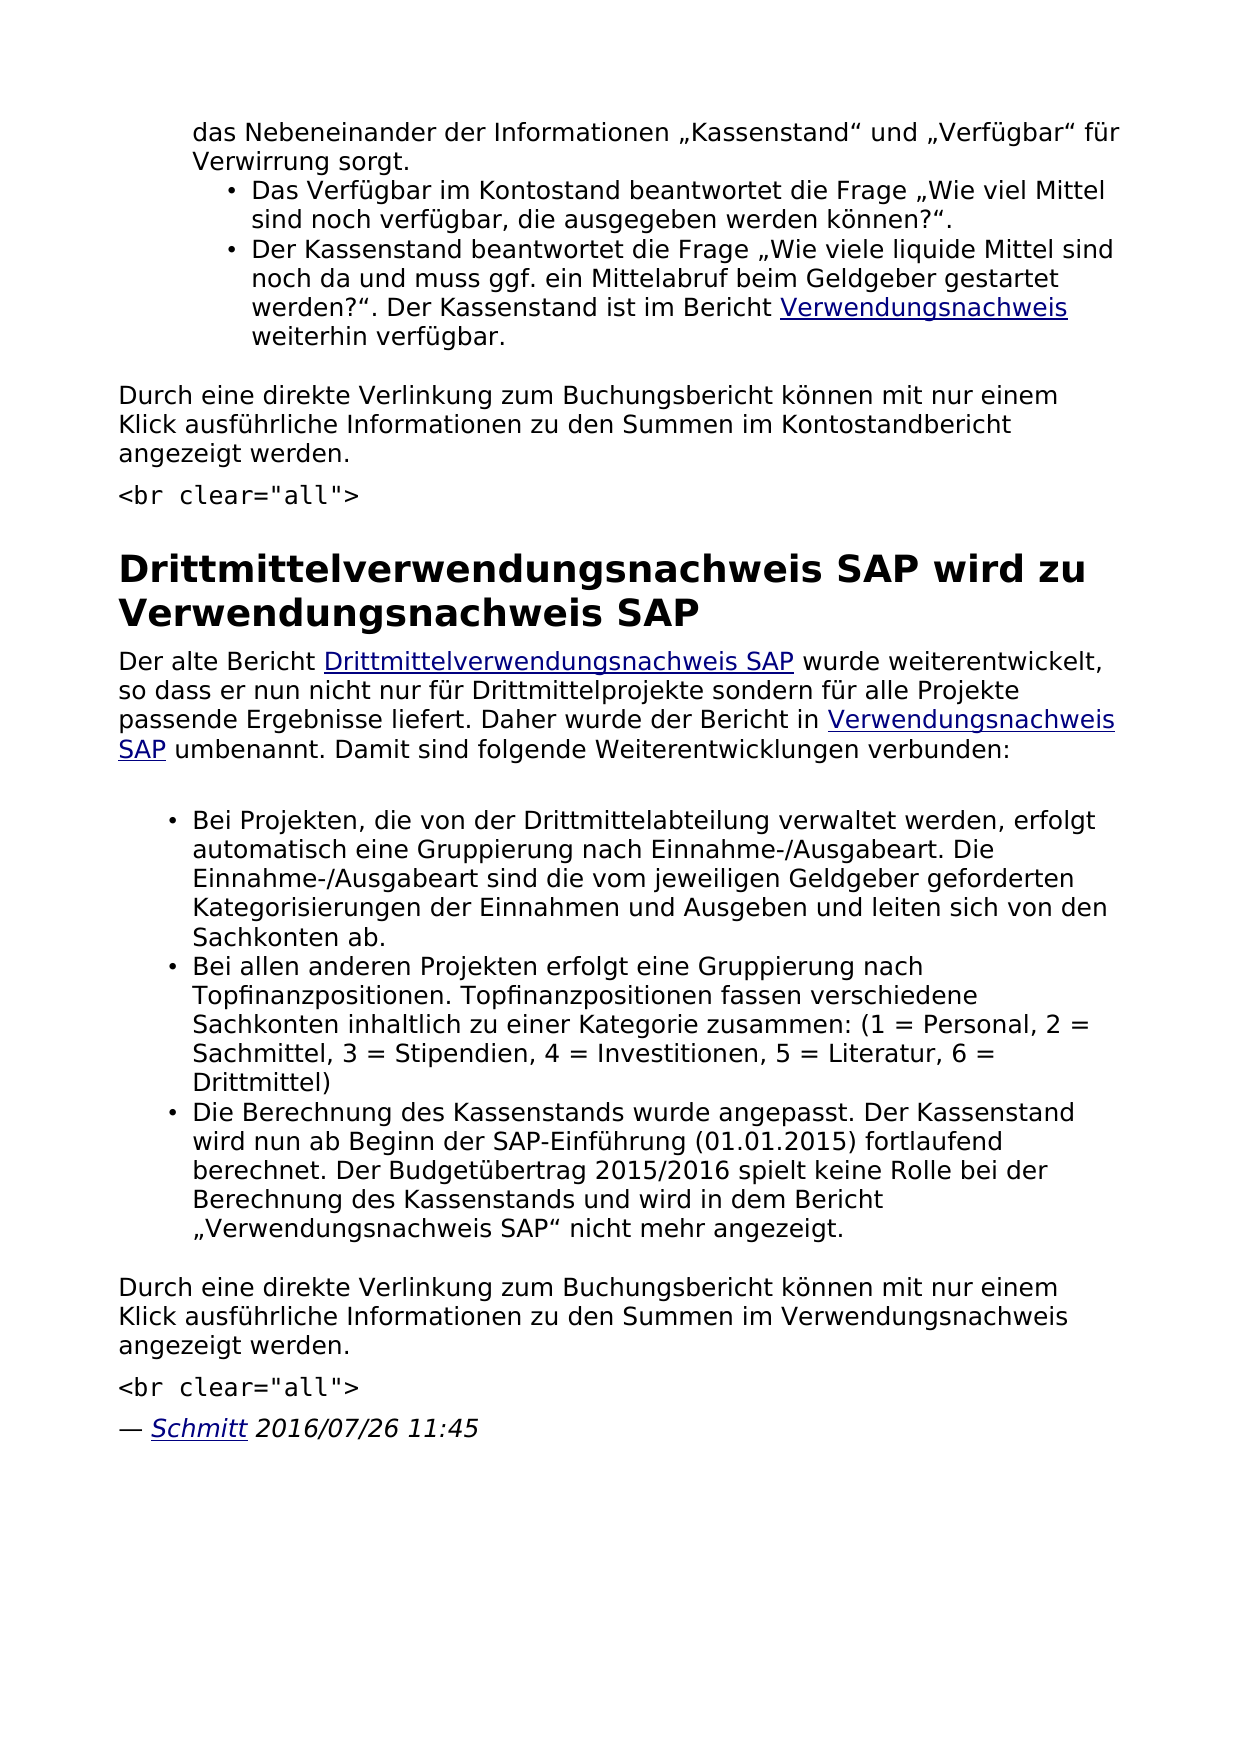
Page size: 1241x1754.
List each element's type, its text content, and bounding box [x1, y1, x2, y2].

text Der alte Bericht Drittmittelverwendungsnachweis SAP wurde weiterentwickelt, so dass er nun nicht nur für Drittmittelprojekte sondern für alle Projekte passende Ergebnisse liefert. Daher wurde der Bericht in Verwendungsnachweis SAP umbenannt. Damit sind folgende Weiterentwicklungen verbunden: [118, 647, 1122, 764]
list Die Berechnung des Kassenstands wurde angepasst. Der Kassenstand wird nun ab Beginn der SAP-Einführung (01.01.2015) fortlaufend berechnet. Der Budgetübertrag 2015/2016 spielt keine Rolle bei der Berechnung des Kassenstands und wird in dem Bericht „Verwendungsnachweis SAP“ nicht mehr angezeigt. [177, 1098, 1122, 1243]
subtitle Drittmittelverwendungsnachweis SAP wird zu Verwendungsnachweis SAP [118, 548, 1122, 635]
list das Nebeneinander der Informationen „Kassenstand“ und „Verfügbar“ für Verwirrung sorgt. [177, 118, 1122, 176]
list Bei allen anderen Projekten erfolgt eine Gruppierung nach Topfinanzpositionen. Topfinanzpositionen fassen verschiedene Sachkonten inhaltlich zu einer Kategorie zusammen: (1 = Personal, 2 = Sachmittel, 3 = Stipendien, 4 = Investitionen, 5 = Literatur, 6 = Drittmittel) [177, 952, 1122, 1098]
text — Schmitt 2016/07/26 11:45 [118, 1415, 1122, 1444]
list Der Kassenstand beantwortet die Frage „Wie viele liquide Mittel sind noch da und muss ggf. ein Mittelabruf beim Geldgeber gestartet werden?“. Der Kassenstand ist im Bericht Verwendungsnachweis weiterhin verfügbar. [236, 235, 1122, 351]
text <br clear="all"> [118, 1373, 1122, 1402]
list Bei Projekten, die von der Drittmittelabteilung verwaltet werden, erfolgt automatisch eine Gruppierung nach Einnahme-/Ausgabeart. Die Einnahme-/Ausgabeart sind die vom jeweiligen Geldgeber geforderten Kategorisierungen der Einnahmen und Ausgeben und leiten sich von den Sachkonten ab. [177, 806, 1122, 952]
text <br clear="all"> [118, 481, 1122, 510]
text Durch eine direkte Verlinkung zum Buchungsbericht können mit nur einem Klick ausführliche Informationen zu den Summen im Verwendungsnachweis angezeigt werden. [118, 1273, 1122, 1361]
list Das Verfügbar im Kontostand beantwortet die Frage „Wie viel Mittel sind noch verfügbar, die ausgegeben werden können?“. [236, 176, 1122, 235]
text Durch eine direkte Verlinkung zum Buchungsbericht können mit nur einem Klick ausführliche Informationen zu den Summen im Kontostandbericht angezeigt werden. [118, 381, 1122, 468]
